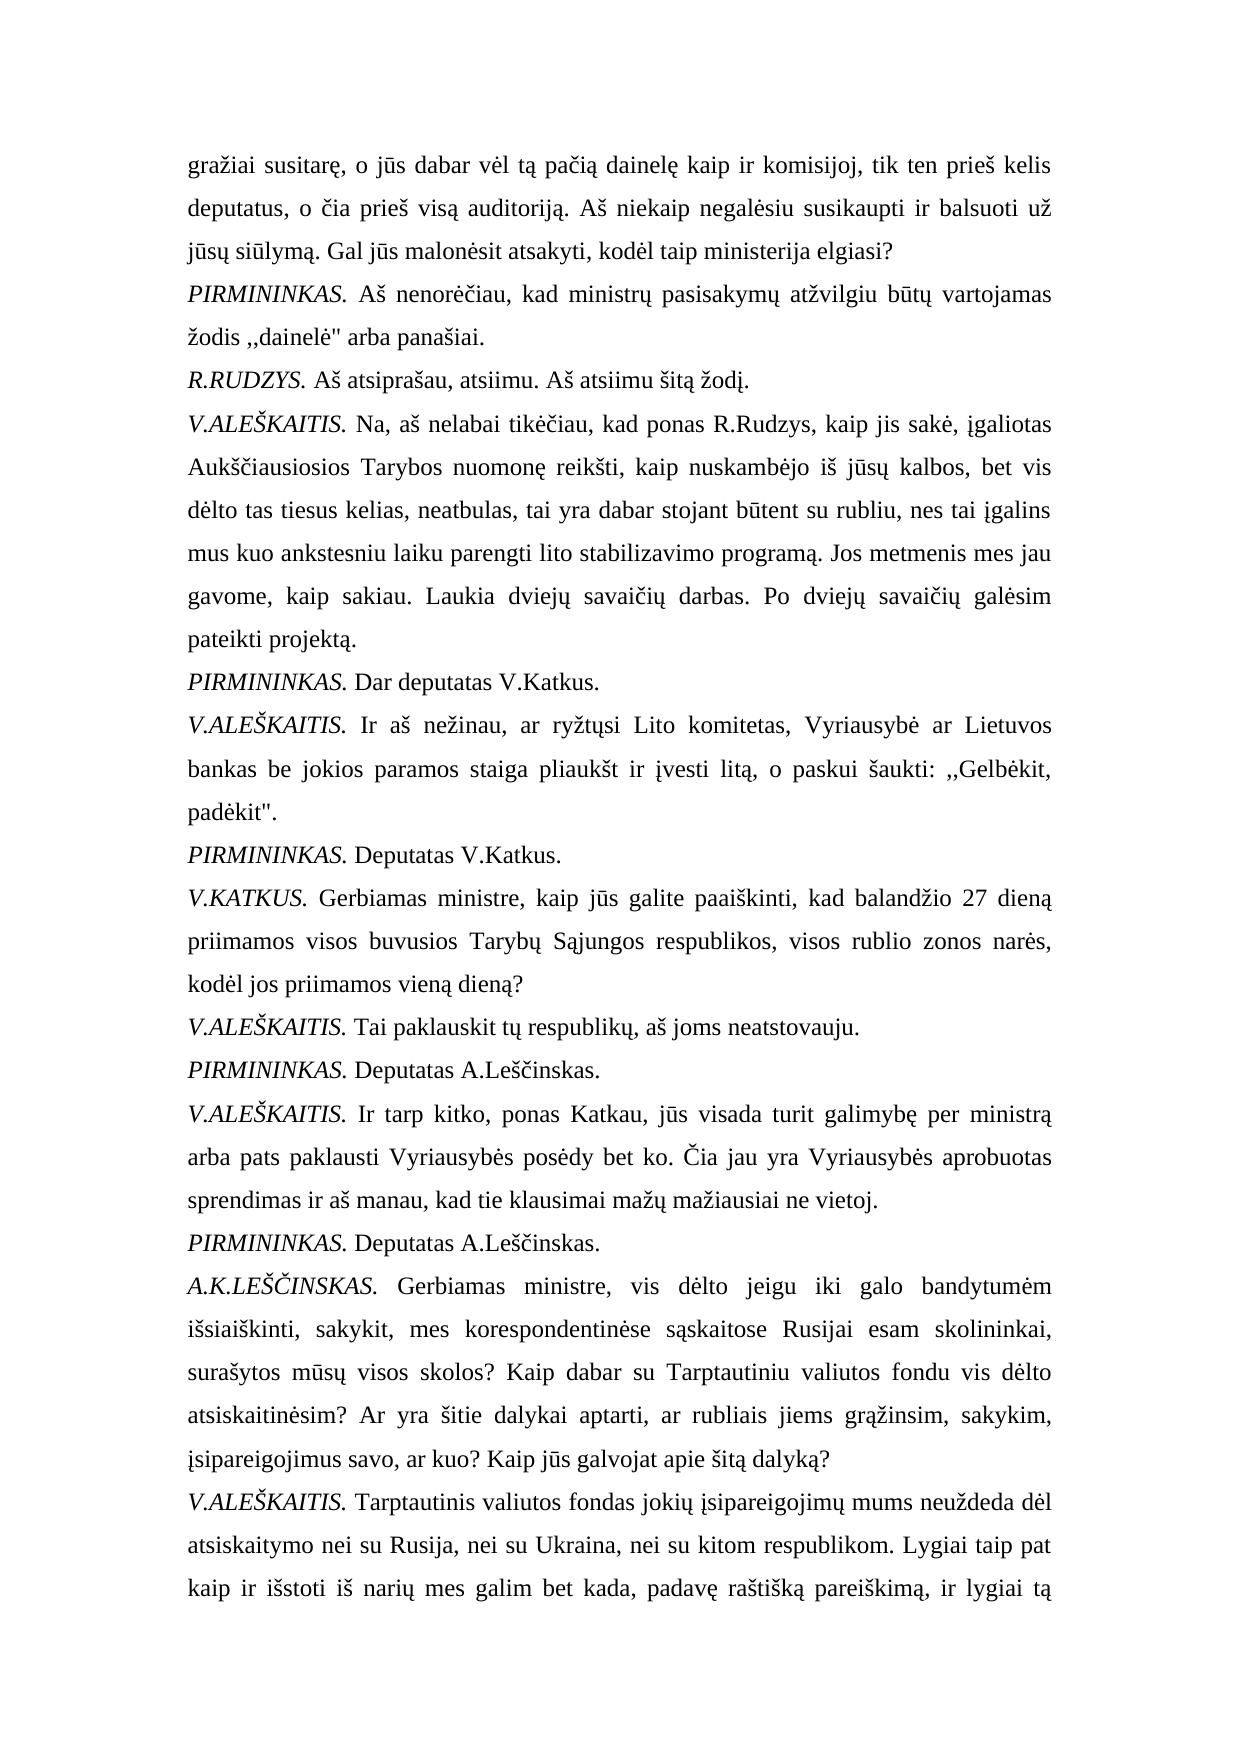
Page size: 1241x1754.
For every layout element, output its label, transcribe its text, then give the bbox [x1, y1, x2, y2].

text V.ALEŠKAITIS. Ir aš nežinau, ar ryžtųsi Lito komitetas, Vyriausybė ar Lietuvos bankas be jokios paramos staiga pliaukšt ir įvesti litą, o paskui šaukti: ,,Gelbėkit, padėkit". [187, 711, 1053, 826]
text V.ALEŠKAITIS. Ir tarp kitko, ponas Katkau, jūs visada turit galimybę per ministrą arba pats paklausti Vyriausybės posėdy bet ko. Čia jau yra Vyriausybės aprobuotas sprendimas ir aš manau, kad tie klausimai mažų mažiausiai ne vietoj. [187, 1099, 1053, 1214]
text gražiai susitarę, o jūs dabar vėl tą pačią dainelę kaip ir komisijoj, tik ten prieš kelis deputatus, o čia prieš visą auditoriją. Aš niekaip negalėsiu susikaupti ir balsuoti už jūsų siūlymą. Gal jūs malonėsit atsakyti, kodėl taip ministerija elgiasi? [187, 150, 1053, 265]
text PIRMININKAS. Deputatas A.Leščinskas. [187, 1056, 1053, 1084]
text A.K.LEŠČINSKAS. Gerbiamas ministre, vis dėlto jeigu iki galo bandytumėm išsiaiškinti, sakykit, mes korespondentinėse sąskaitose Rusijai esam skolininkai, surašytos mūsų visos skolos? Kaip dabar su Tarptautiniu valiutos fondu vis dėlto atsiskaitinėsim? Ar yra šitie dalykai aptarti, ar rubliais jiems grąžinsim, sakykim, įsipareigojimus savo, ar kuo? Kaip jūs galvojat apie šitą dalyką? [187, 1271, 1053, 1472]
text PIRMININKAS. Deputatas A.Leščinskas. [187, 1228, 1053, 1257]
text V.KATKUS. Gerbiamas ministre, kaip jūs galite paaiškinti, kad balandžio 27 dieną priimamos visos buvusios Tarybų Sąjungos respublikos, visos rublio zonos narės, kodėl jos priimamos vieną dieną? [187, 883, 1053, 998]
text PIRMININKAS. Deputatas V.Katkus. [187, 840, 1053, 869]
text R.RUDZYS. Aš atsiprašau, atsiimu. Aš atsiimu šitą žodį. [187, 366, 1053, 394]
text V.ALEŠKAITIS. Tai paklauskit tų respublikų, aš joms neatstovauju. [187, 1012, 1053, 1041]
text PIRMININKAS. Dar deputatas V.Katkus. [187, 667, 1053, 696]
text V.ALEŠKAITIS. Tarptautinis valiutos fondas jokių įsipareigojimų mums neuždeda dėl atsiskaitymo nei su Rusija, nei su Ukraina, nei su kitom respublikom. Lygiai taip pat kaip ir išstoti iš narių mes galim bet kada, padavę raštišką pareiškimą, ir lygiai tą [187, 1487, 1053, 1602]
text PIRMININKAS. Aš nenorėčiau, kad ministrų pasisakymų atžvilgiu būtų vartojamas žodis ,,dainelė" arba panašiai. [187, 279, 1053, 351]
text V.ALEŠKAITIS. Na, aš nelabai tikėčiau, kad ponas R.Rudzys, kaip jis sakė, įgaliotas Aukščiausiosios Tarybos nuomonę reikšti, kaip nuskambėjo iš jūsų kalbos, bet vis dėlto tas tiesus kelias, neatbulas, tai yra dabar stojant būtent su rubliu, nes tai įgalins mus kuo ankstesniu laiku parengti lito stabilizavimo programą. Jos metmenis mes jau gavome, kaip sakiau. Laukia dviejų savaičių darbas. Po dviejų savaičių galėsim pateikti projektą. [187, 409, 1053, 653]
